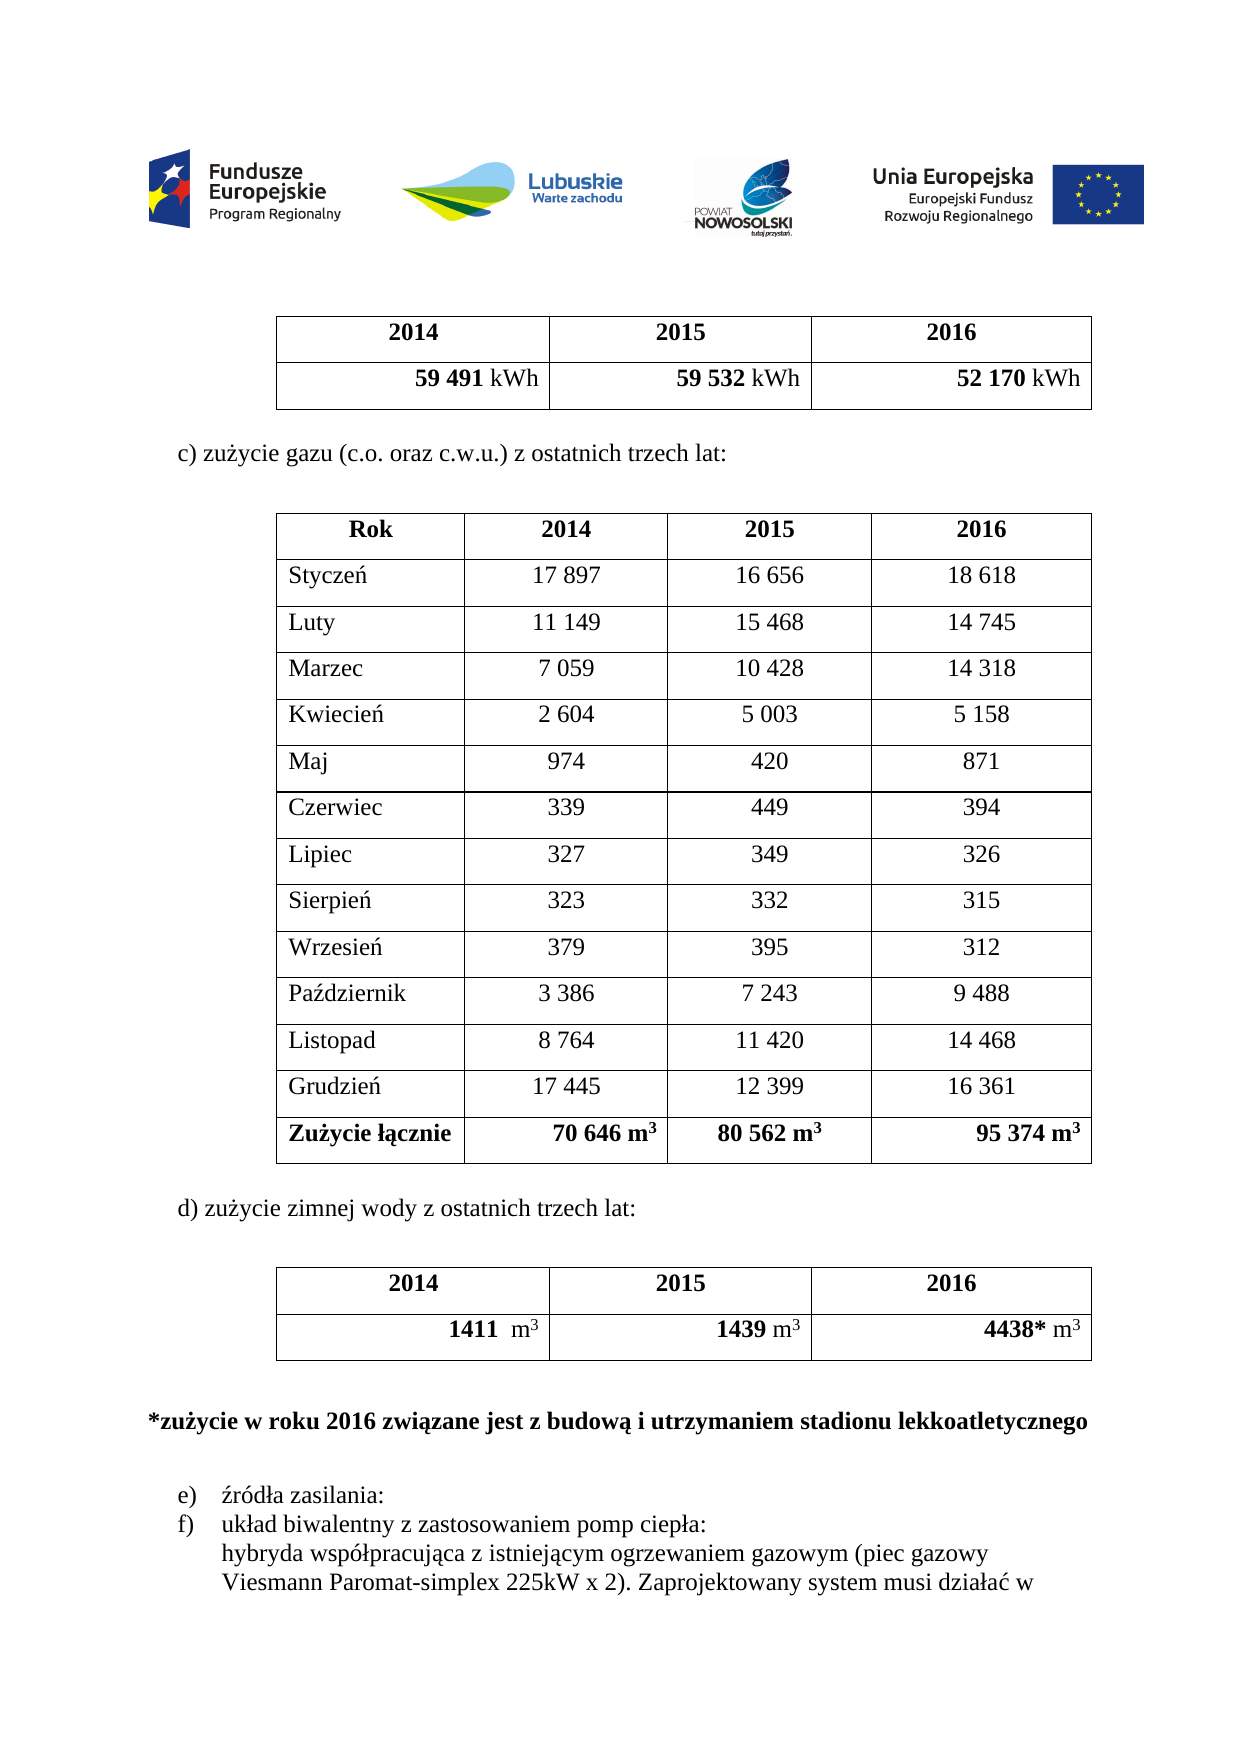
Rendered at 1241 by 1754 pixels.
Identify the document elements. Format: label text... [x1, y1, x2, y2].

table_cell 11 420 [668, 1025, 871, 1070]
table_cell 394 [872, 793, 1091, 838]
table_cell 16 361 [872, 1071, 1091, 1117]
table_cell 449 [668, 793, 871, 838]
table_header 2016 [872, 514, 1091, 559]
table_cell 9 488 [872, 978, 1091, 1024]
table_cell 80 562 m3 [668, 1118, 871, 1163]
table_cell 10 428 [668, 653, 871, 698]
table_cell 379 [465, 932, 667, 977]
table_cell Sierpień [277, 885, 464, 931]
table_cell 420 [668, 746, 871, 791]
table_header 2014 [465, 514, 667, 559]
table_cell 349 [668, 839, 871, 884]
table_header 2014 [277, 317, 549, 362]
table_cell Lipiec [277, 839, 464, 884]
table_header 2016 [812, 1268, 1091, 1313]
table_cell 4438* m3 [812, 1315, 1091, 1360]
table_header 2015 [550, 317, 811, 362]
table_cell 323 [465, 885, 667, 931]
table_cell 59 491 kWh [277, 363, 549, 409]
table_cell 70 646 m3 [465, 1118, 667, 1163]
table_cell 871 [872, 746, 1091, 791]
table_cell 2 604 [465, 700, 667, 745]
table_cell 14 318 [872, 653, 1091, 698]
table_cell 11 149 [465, 607, 667, 652]
text hybryda współpracująca z istniejącym ogrzewaniem gazowym (piec gazowy Viesmann Paromat-simplex 225kW x 2). Zaprojektowany system musi działać w [221, 1538, 1093, 1596]
table_cell Październik [277, 978, 464, 1024]
table_cell 395 [668, 932, 871, 977]
table_cell Luty [277, 607, 464, 652]
table_cell 16 656 [668, 560, 871, 606]
table_cell 315 [872, 885, 1091, 931]
table_cell Wrzesień [277, 932, 464, 977]
table_cell Marzec [277, 653, 464, 698]
text e) źródła zasilania: [148, 1481, 1093, 1509]
text c) zużycie gazu (c.o. oraz c.w.u.) z ostatnich trzech lat: [148, 438, 1093, 467]
table_cell Kwiecień [277, 700, 464, 745]
table_cell 8 764 [465, 1025, 667, 1070]
text *zużycie w roku 2016 związane jest z budową i utrzymaniem stadionu lekkoatletycznego [148, 1406, 1093, 1435]
table_cell 7 243 [668, 978, 871, 1024]
table_cell Zużycie łącznie [277, 1118, 464, 1163]
table_cell 52 170 kWh [812, 363, 1091, 409]
table_cell Maj [277, 746, 464, 791]
table_cell 974 [465, 746, 667, 791]
text f) układ biwalentny z zastosowaniem pomp ciepła: [177, 1509, 1093, 1538]
table_header 2015 [550, 1268, 811, 1313]
table_cell 1411 m3 [277, 1315, 549, 1360]
table_cell 59 532 kWh [550, 363, 811, 409]
table_cell 14 745 [872, 607, 1091, 652]
table_cell 5 158 [872, 700, 1091, 745]
table_cell 95 374 m3 [872, 1118, 1091, 1163]
table_cell Czerwiec [277, 793, 464, 838]
table_cell 12 399 [668, 1071, 871, 1117]
table_cell 327 [465, 839, 667, 884]
table_cell Styczeń [277, 560, 464, 606]
table_cell 7 059 [465, 653, 667, 698]
table_cell 5 003 [668, 700, 871, 745]
table_cell 312 [872, 932, 1091, 977]
table_cell 1439 m3 [550, 1315, 811, 1360]
table_header Rok [277, 514, 464, 559]
table_cell 332 [668, 885, 871, 931]
table_cell 3 386 [465, 978, 667, 1024]
table_cell 18 618 [872, 560, 1091, 606]
text d) zużycie zimnej wody z ostatnich trzech lat: [148, 1193, 1093, 1222]
table_cell Listopad [277, 1025, 464, 1070]
table_cell 17 897 [465, 560, 667, 606]
table_cell Grudzień [277, 1071, 464, 1117]
table_cell 339 [465, 793, 667, 838]
table_cell 326 [872, 839, 1091, 884]
table_cell 17 445 [465, 1071, 667, 1117]
table_header 2016 [812, 317, 1091, 362]
table_header 2014 [277, 1268, 549, 1313]
table_cell 14 468 [872, 1025, 1091, 1070]
table_header 2015 [668, 514, 871, 559]
table_cell 15 468 [668, 607, 871, 652]
